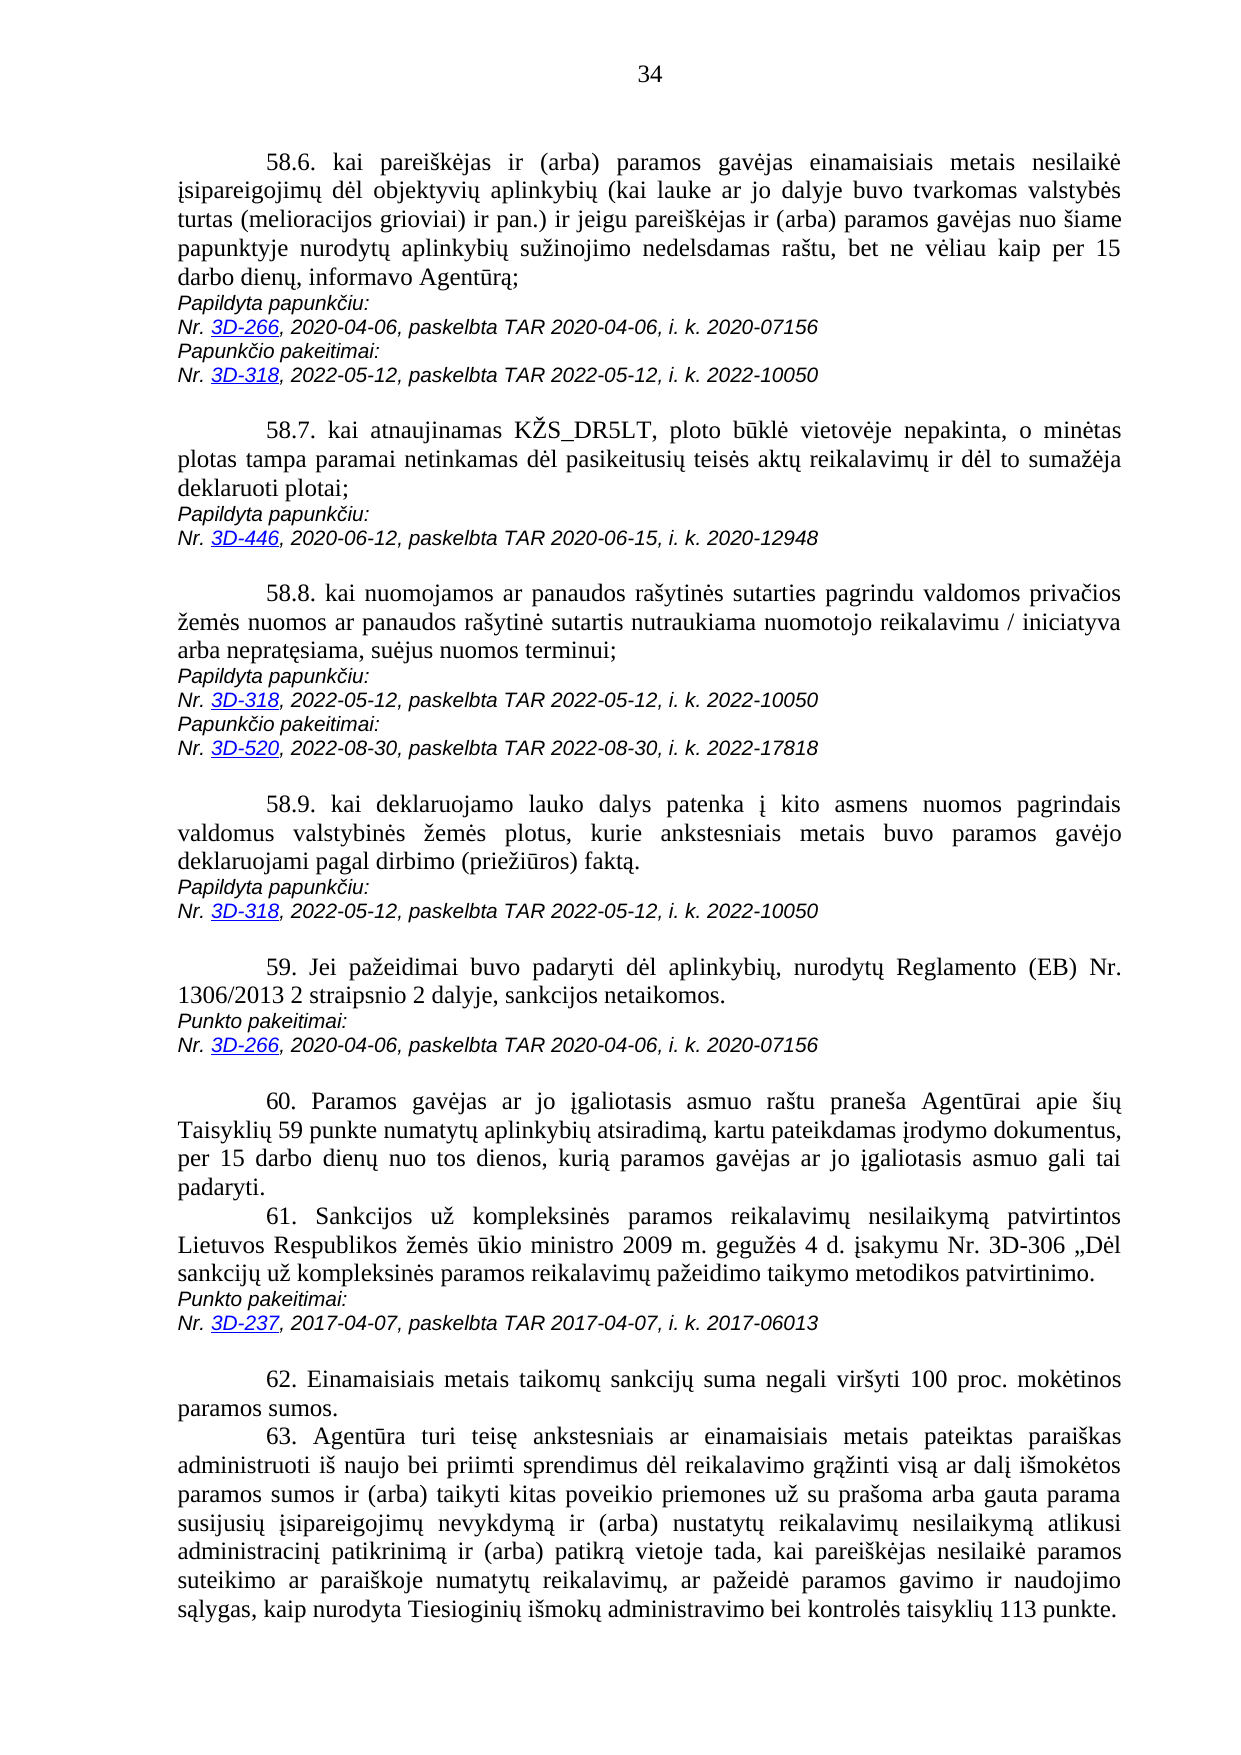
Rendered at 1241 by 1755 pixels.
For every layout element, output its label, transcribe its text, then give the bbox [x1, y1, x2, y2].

text Papunkčio pakeitimai: [177, 712, 1122, 736]
text Papildyta papunkčiu: [177, 291, 1122, 314]
text Nr. 3D-318, 2022-05-12, paskelbta TAR 2022-05-12, i. k. 2022-10050 [177, 362, 1122, 386]
text 58.8. kai nuomojamos ar panaudos rašytinės sutarties pagrindu valdomos privačios žemės nuomos ar panaudos rašytinė sutartis nutraukiama nuomotojo reikalavimu / iniciatyva arba nepratęsiama, suėjus nuomos terminui; [177, 578, 1122, 664]
text 58.7. kai atnaujinamas KŽS_DR5LT, ploto būklė vietovėje nepakinta, o minėtas plotas tampa paramai netinkamas dėl pasikeitusių teisės aktų reikalavimų ir dėl to sumažėja deklaruoti plotai; [177, 415, 1122, 501]
text Nr. 3D-520, 2022-08-30, paskelbta TAR 2022-08-30, i. k. 2022-17818 [177, 736, 1122, 760]
text 59. Jei pažeidimai buvo padaryti dėl aplinkybių, nurodytų Reglamento (EB) Nr. 1306/2013 2 straipsnio 2 dalyje, sankcijos netaikomos. [177, 952, 1122, 1009]
text Papildyta papunkčiu: [177, 664, 1122, 688]
text Punkto pakeitimai: [177, 1009, 1122, 1033]
text 61. Sankcijos už kompleksinės paramos reikalavimų nesilaikymą patvirtintos Lietuvos Respublikos žemės ūkio ministro 2009 m. gegužės 4 d. įsakymu Nr. 3D-306 „Dėl sankcijų už kompleksinės paramos reikalavimų pažeidimo taikymo metodikos patvirtinimo. [177, 1201, 1122, 1287]
text 62. Einamaisiais metais taikomų sankcijų suma negali viršyti 100 proc. mokėtinos paramos sumos. [177, 1364, 1122, 1421]
text Nr. 3D-237, 2017-04-07, paskelbta TAR 2017-04-07, i. k. 2017-06013 [177, 1311, 1122, 1335]
text Papildyta papunkčiu: [177, 501, 1122, 525]
text Punkto pakeitimai: [177, 1287, 1122, 1311]
text Nr. 3D-446, 2020-06-12, paskelbta TAR 2020-06-15, i. k. 2020-12948 [177, 525, 1122, 549]
text Papunkčio pakeitimai: [177, 338, 1122, 362]
text Nr. 3D-318, 2022-05-12, paskelbta TAR 2022-05-12, i. k. 2022-10050 [177, 899, 1122, 923]
text 60. Paramos gavėjas ar jo įgaliotasis asmuo raštu praneša Agentūrai apie šių Taisyklių 59 punkte numatytų aplinkybių atsiradimą, kartu pateikdamas įrodymo dokumentus, per 15 darbo dienų nuo tos dienos, kurią paramos gavėjas ar jo įgaliotasis asmuo gali tai padaryti. [177, 1086, 1122, 1201]
text Nr. 3D-266, 2020-04-06, paskelbta TAR 2020-04-06, i. k. 2020-07156 [177, 314, 1122, 338]
text Papildyta papunkčiu: [177, 875, 1122, 899]
text 63. Agentūra turi teisę ankstesniais ar einamaisiais metais pateiktas paraiškas administruoti iš naujo bei priimti sprendimus dėl reikalavimo grąžinti visą ar dalį išmokėtos paramos sumos ir (arba) taikyti kitas poveikio priemones už su prašoma arba gauta parama susijusių įsipareigojimų nevykdymą ir (arba) nustatytų reikalavimų nesilaikymą atlikusi administracinį patikrinimą ir (arba) patikrą vietoje tada, kai pareiškėjas nesilaikė paramos suteikimo ar paraiškoje numatytų reikalavimų, ar pažeidė paramos gavimo ir naudojimo sąlygas, kaip nurodyta Tiesioginių išmokų administravimo bei kontrolės taisyklių 113 punkte. [177, 1421, 1122, 1623]
text Nr. 3D-266, 2020-04-06, paskelbta TAR 2020-04-06, i. k. 2020-07156 [177, 1033, 1122, 1057]
text 58.9. kai deklaruojamo lauko dalys patenka į kito asmens nuomos pagrindais valdomus valstybinės žemės plotus, kurie ankstesniais metais buvo paramos gavėjo deklaruojami pagal dirbimo (priežiūros) faktą. [177, 789, 1122, 875]
text Nr. 3D-318, 2022-05-12, paskelbta TAR 2022-05-12, i. k. 2022-10050 [177, 688, 1122, 712]
text 58.6. kai pareiškėjas ir (arba) paramos gavėjas einamaisiais metais nesilaikė įsipareigojimų dėl objektyvių aplinkybių (kai lauke ar jo dalyje buvo tvarkomas valstybės turtas (melioracijos grioviai) ir pan.) ir jeigu pareiškėjas ir (arba) paramos gavėjas nuo šiame papunktyje nurodytų aplinkybių sužinojimo nedelsdamas raštu, bet ne vėliau kaip per 15 darbo dienų, informavo Agentūrą; [177, 147, 1122, 291]
